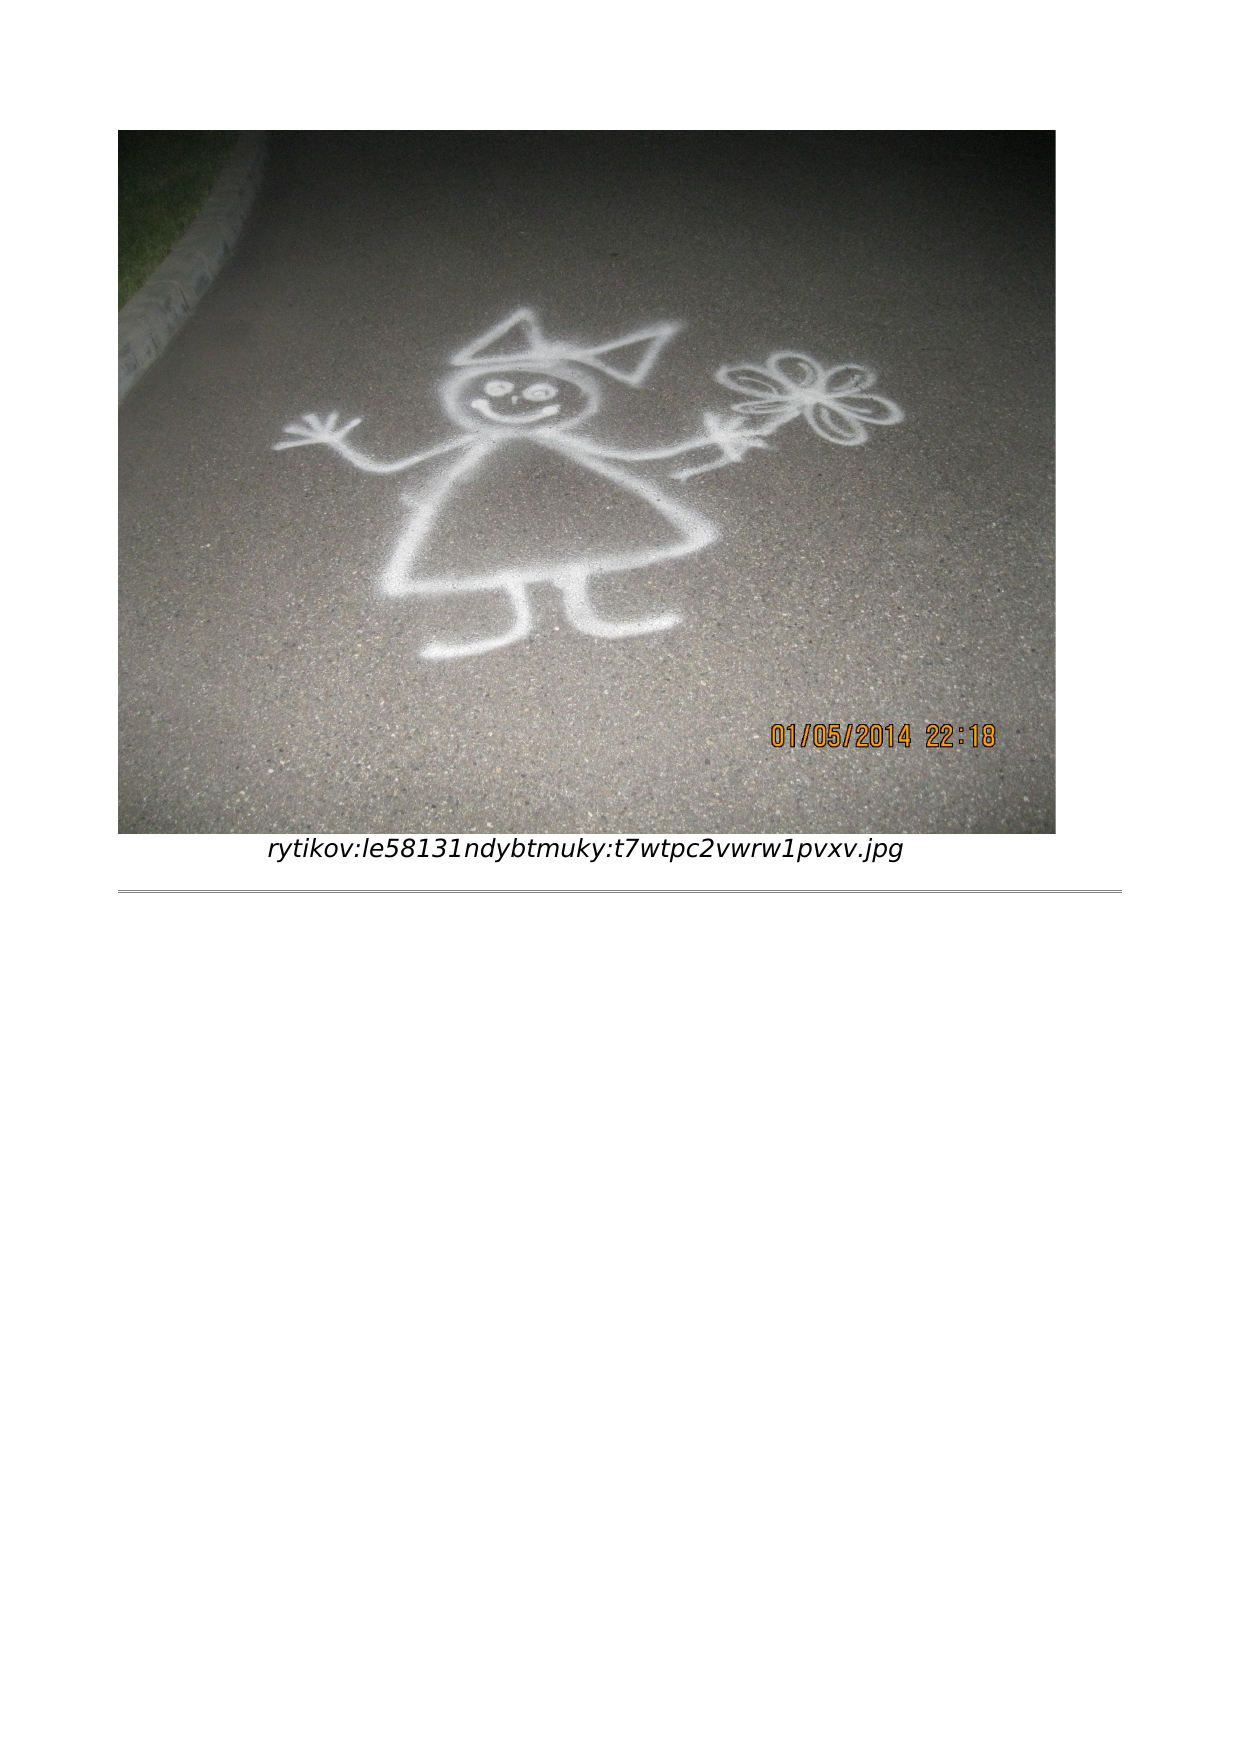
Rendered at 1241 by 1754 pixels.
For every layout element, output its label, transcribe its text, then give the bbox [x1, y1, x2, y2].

text rytikov:le58131ndybtmuky:t7wtpc2vwrw1pvxv.jpg [118, 834, 1056, 863]
picture [118, 130, 1056, 834]
